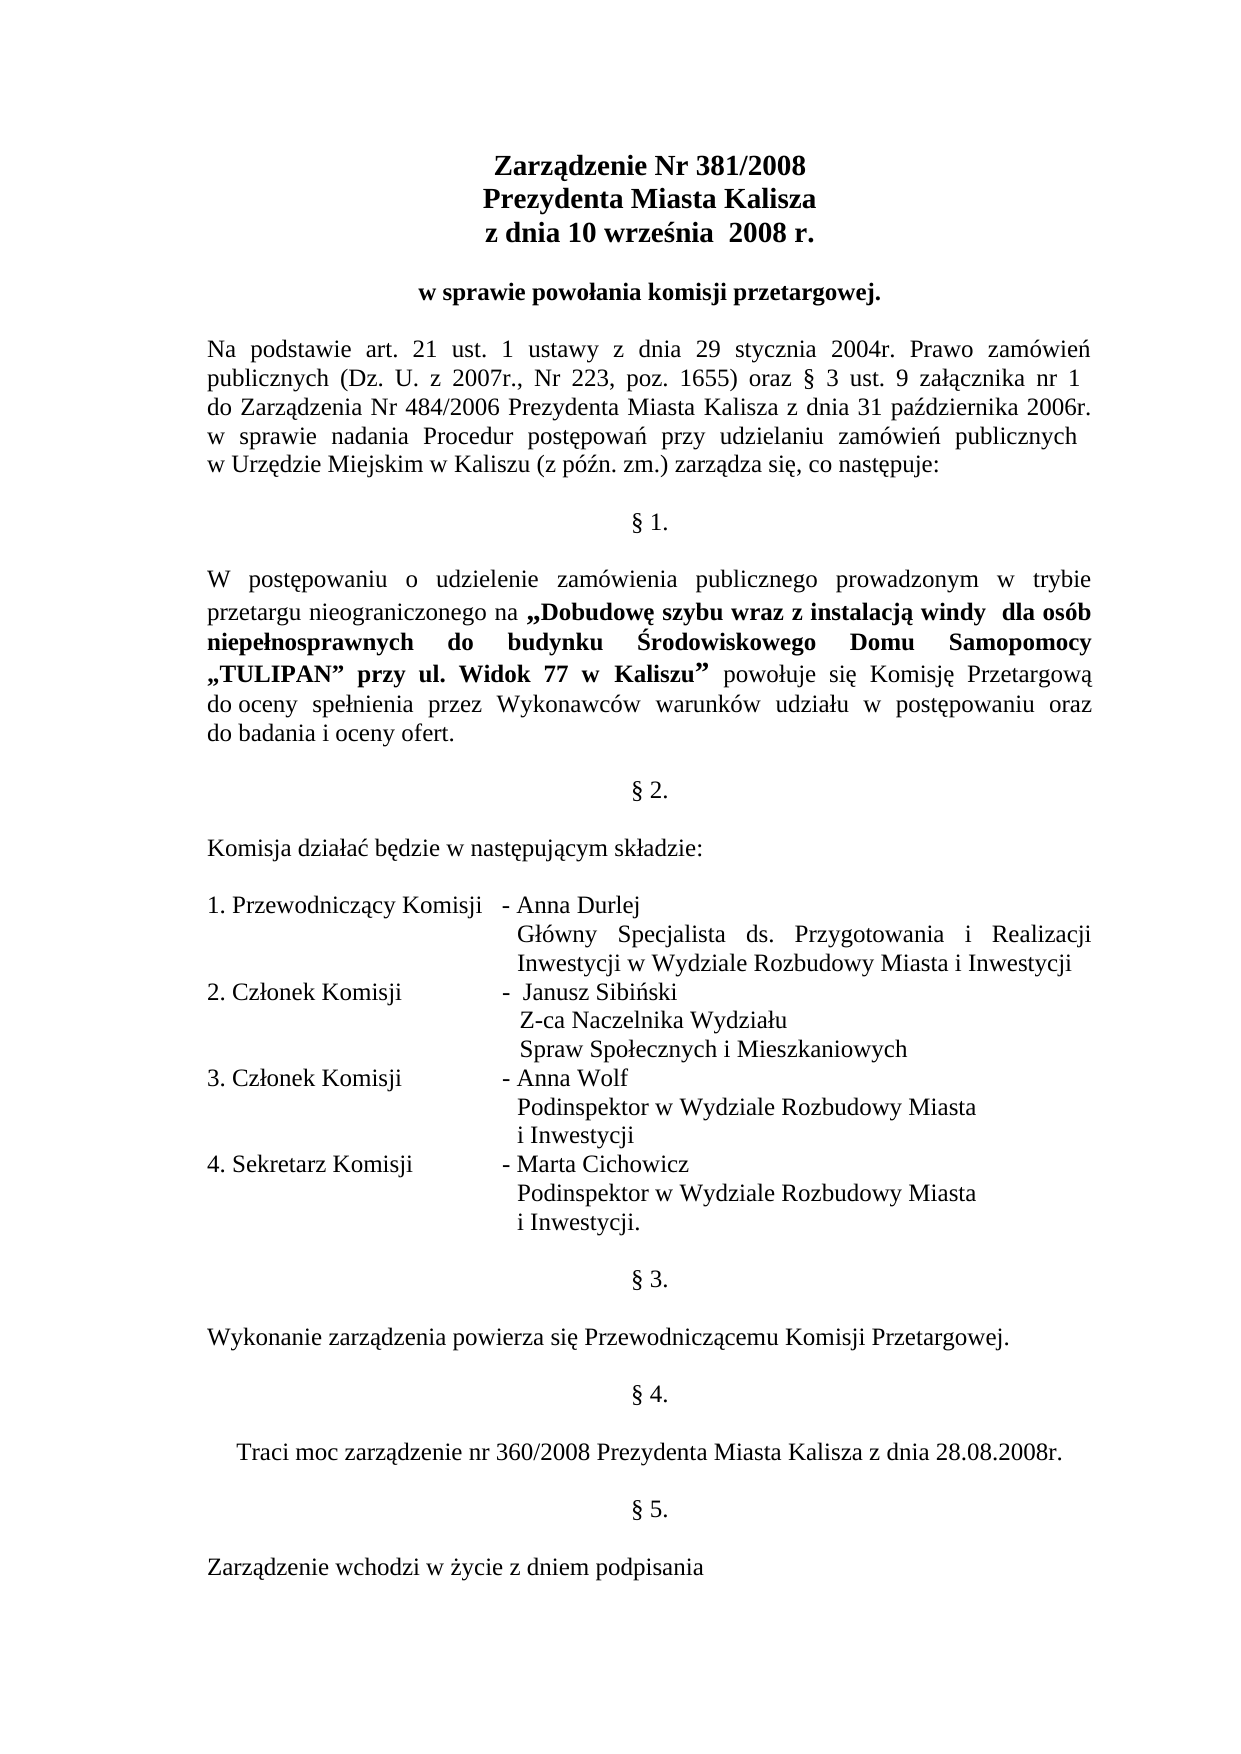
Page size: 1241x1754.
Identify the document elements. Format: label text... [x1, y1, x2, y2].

text 3. Członek Komisji - Anna Wolf [207, 1063, 1092, 1092]
text 2. Członek Komisji - Janusz Sibiński [207, 977, 1092, 1005]
text 1. Przewodniczący Komisji - Anna Durlej [59, 890, 1092, 919]
text Traci moc zarządzenie nr 360/2008 Prezydenta Miasta Kalisza z dnia 28.08.2008r. [207, 1437, 1092, 1465]
text § 4. [207, 1379, 1092, 1408]
text Na podstawie art. 21 ust. 1 ustawy z dnia 29 stycznia 2004r. Prawo zamówień publicznych (Dz. U. z 2007r., Nr 223, poz. 1655) oraz § 3 ust. 9 załącznika nr 1 do Zarządzenia Nr 484/2006 Prezydenta Miasta Kalisza z dnia 31 października 2006r. w sprawie nadania Procedur postępowań przy udzielaniu zamówień publicznych w Urzędzie Miejskim w Kaliszu (z późn. zm.) zarządza się, co następuje: [207, 334, 1092, 478]
text Komisja działać będzie w następującym składzie: [207, 833, 1092, 862]
text Prezydenta Miasta Kalisza [207, 181, 1092, 215]
text Podinspektor w Wydziale Rozbudowy Miasta i Inwestycji. [517, 1178, 1092, 1235]
text Spraw Społecznych i Mieszkaniowych [207, 1034, 1092, 1063]
text Z-ca Naczelnika Wydziału [207, 1005, 1092, 1034]
text W postępowaniu o udzielenie zamówienia publicznego prowadzonym w trybie przetargu nieograniczonego na „Dobudowę szybu wraz z instalacją windy dla osób niepełnosprawnych do budynku Środowiskowego Domu Samopomocy „TULIPAN” przy ul. Widok 77 w Kaliszu” powołuje się Komisję Przetargową do oceny spełnienia przez Wykonawców warunków udziału w postępowaniu oraz do badania i oceny ofert. [207, 564, 1092, 747]
text z dnia 10 września 2008 r. [207, 215, 1092, 248]
text § 1. [207, 507, 1092, 536]
text Zarządzenie Nr 381/2008 [207, 148, 1092, 181]
text 4. Sekretarz Komisji - Marta Cichowicz [207, 1149, 1092, 1178]
text w sprawie powołania komisji przetargowej. [207, 277, 1092, 306]
text § 3. [207, 1264, 1092, 1293]
text § 5. [207, 1494, 1092, 1523]
text Wykonanie zarządzenia powierza się Przewodniczącemu Komisji Przetargowej. [207, 1322, 1092, 1350]
text § 2. [207, 775, 1092, 804]
text Podinspektor w Wydziale Rozbudowy Miasta i Inwestycji [517, 1092, 1092, 1149]
text Główny Specjalista ds. Przygotowania i Realizacji Inwestycji w Wydziale Rozbudowy Miasta i Inwestycji [207, 919, 1092, 977]
text Zarządzenie wchodzi w życie z dniem podpisania [207, 1552, 1092, 1580]
